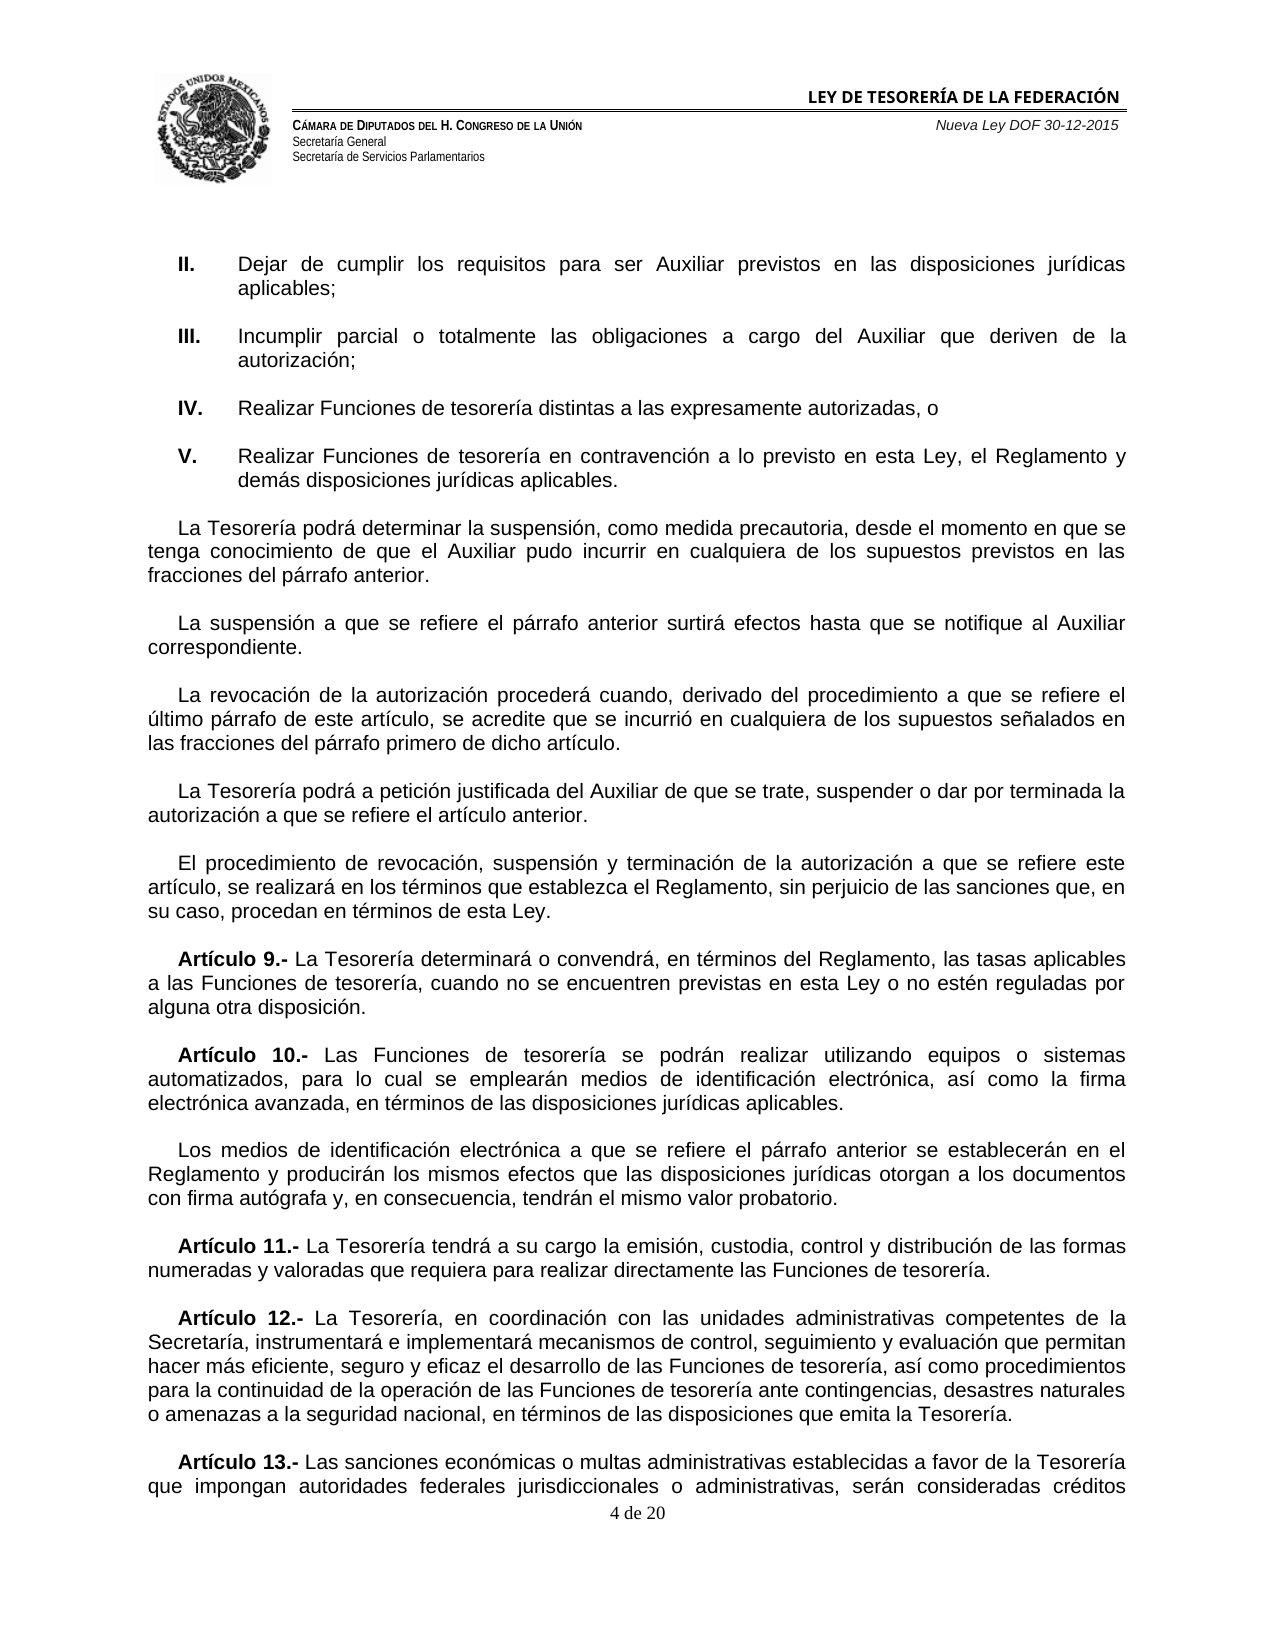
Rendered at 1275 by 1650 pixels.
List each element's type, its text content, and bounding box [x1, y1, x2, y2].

text El procedimiento de revocación, suspensión y terminación de la autorización a que se refiere este artículo, se realizará en los términos que establezca el Reglamento, sin perjuicio de las sanciones que, en su caso, procedan en términos de esta Ley. [148, 851, 1127, 923]
text La Tesorería podrá determinar la suspensión, como medida precautoria, desde el momento en que se tenga conocimiento de que el Auxiliar pudo incurrir en cualquiera de los supuestos previstos en las fracciones del párrafo anterior. [148, 515, 1127, 587]
text Artículo 11.- La Tesorería tendrá a su cargo la emisión, custodia, control y distribución de las formas numeradas y valoradas que requiera para realizar directamente las Funciones de tesorería. [148, 1234, 1127, 1282]
text La revocación de la autorización procederá cuando, derivado del procedimiento a que se refiere el último párrafo de este artículo, se acredite que se incurrió en cualquiera de los supuestos señalados en las fracciones del párrafo primero de dicho artículo. [148, 683, 1127, 755]
text Los medios de identificación electrónica a que se refiere el párrafo anterior se establecerán en el Reglamento y producirán los mismos efectos que las disposiciones jurídicas otorgan a los documentos con firma autógrafa y, en consecuencia, tendrán el mismo valor probatorio. [148, 1138, 1127, 1210]
text III. Incumplir parcial o totalmente las obligaciones a cargo del Auxiliar que deriven de la autorización; [178, 324, 1127, 372]
text IV. Realizar Funciones de tesorería distintas a las expresamente autorizadas, o [178, 396, 1127, 419]
text V. Realizar Funciones de tesorería en contravención a lo previsto en esta Ley, el Reglamento y demás disposiciones jurídicas aplicables. [178, 443, 1127, 491]
text Artículo 9.- La Tesorería determinará o convendrá, en términos del Reglamento, las tasas aplicables a las Funciones de tesorería, cuando no se encuentren previstas en esta Ley o no estén reguladas por alguna otra disposición. [148, 947, 1127, 1018]
text II. Dejar de cumplir los requisitos para ser Auxiliar previstos en las disposiciones jurídicas aplicables; [178, 252, 1127, 300]
text Artículo 10.- Las Funciones de tesorería se podrán realizar utilizando equipos o sistemas automatizados, para lo cual se emplearán medios de identificación electrónica, así como la firma electrónica avanzada, en términos de las disposiciones jurídicas aplicables. [148, 1042, 1127, 1114]
text Artículo 12.- La Tesorería, en coordinación con las unidades administrativas competentes de la Secretaría, instrumentará e implementará mecanismos de control, seguimiento y evaluación que permitan hacer más eficiente, seguro y eficaz el desarrollo de las Funciones de tesorería, así como procedimientos para la continuidad de la operación de las Funciones de tesorería ante contingencias, desastres naturales o amenazas a la seguridad nacional, en términos de las disposiciones que emita la Tesorería. [148, 1306, 1127, 1426]
text La Tesorería podrá a petición justificada del Auxiliar de que se trate, suspender o dar por terminada la autorización a que se refiere el artículo anterior. [148, 779, 1127, 827]
text La suspensión a que se refiere el párrafo anterior surtirá efectos hasta que se notifique al Auxiliar correspondiente. [148, 611, 1127, 659]
text Artículo 13.- Las sanciones económicas o multas administrativas establecidas a favor de la Tesorería que impongan autoridades federales jurisdiccionales o administrativas, serán consideradas créditos [148, 1450, 1127, 1498]
